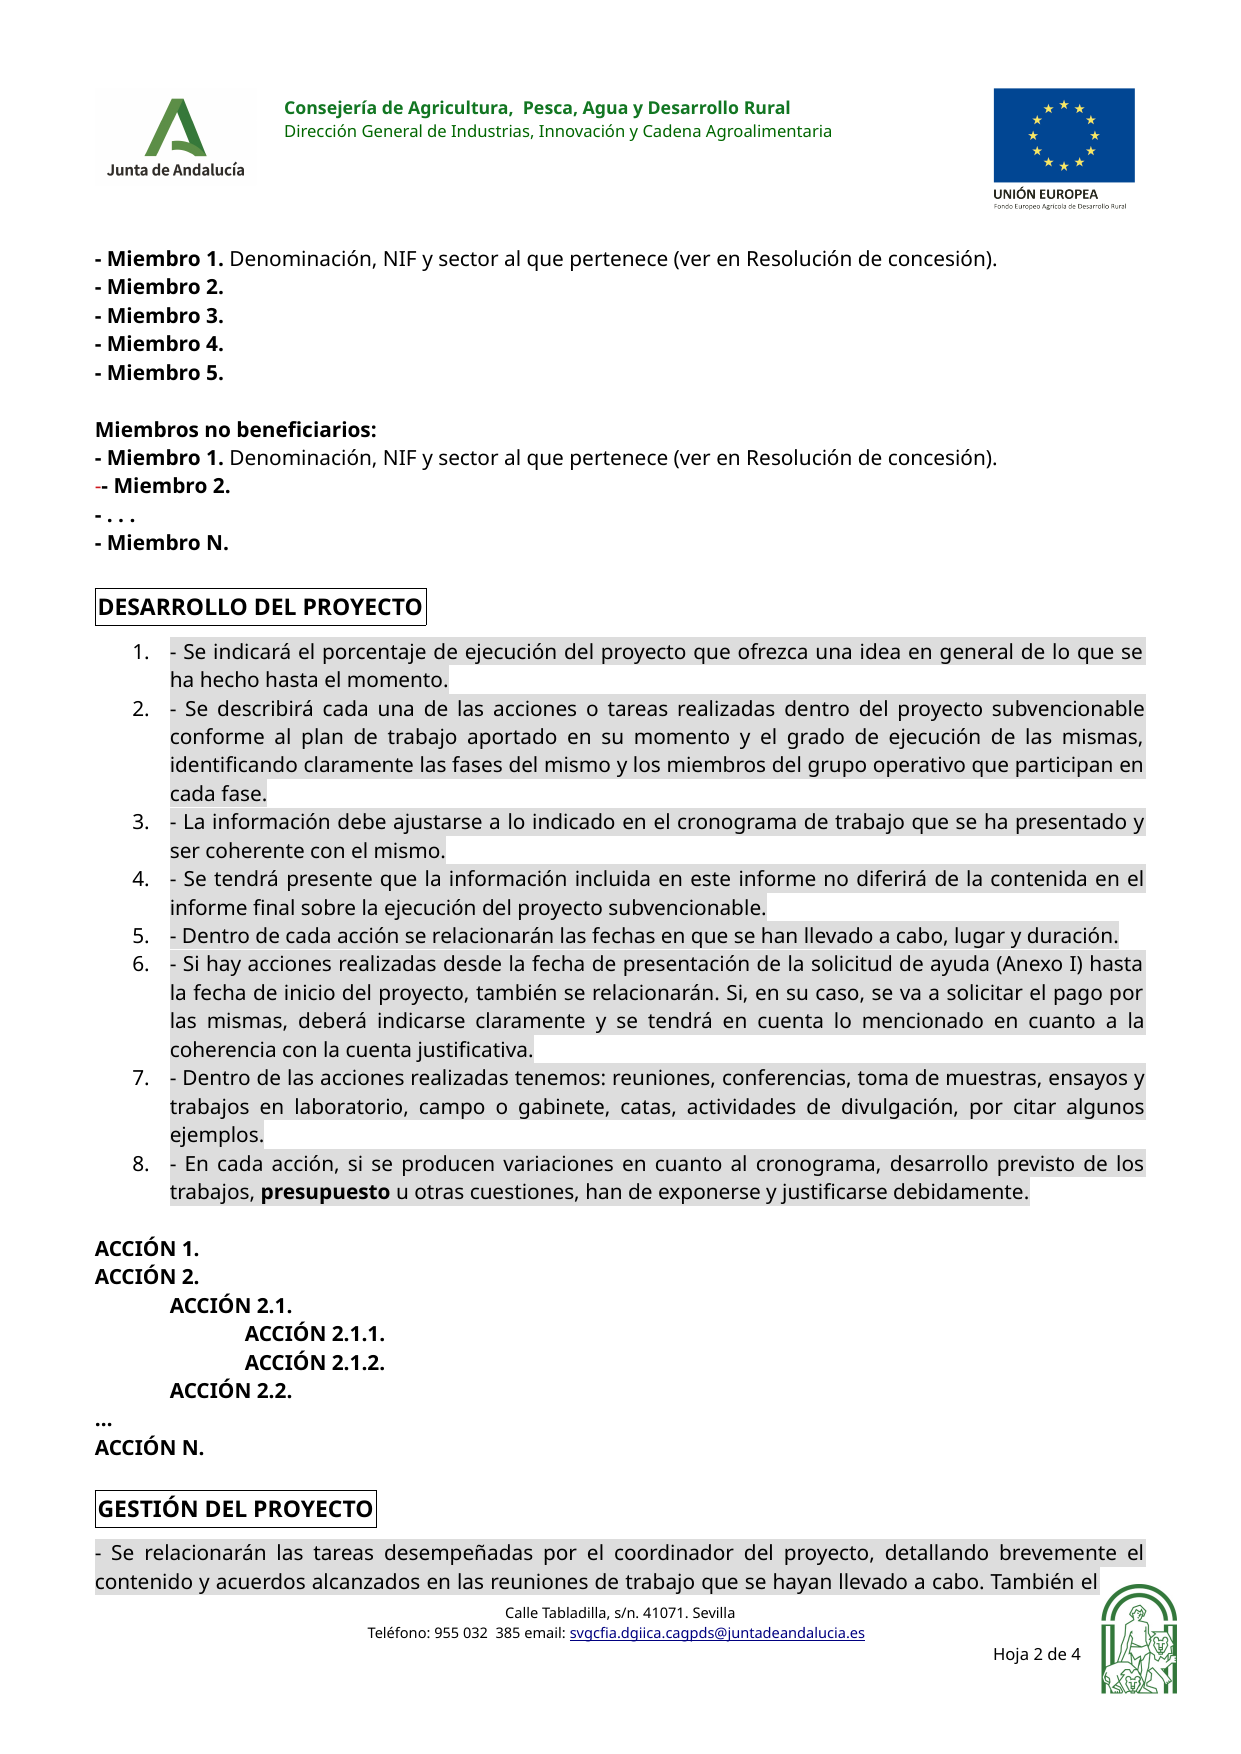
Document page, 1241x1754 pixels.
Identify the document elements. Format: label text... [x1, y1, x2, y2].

text ACCIÓN 2.1. [94, 1291, 1146, 1319]
text - Miembro 4. [94, 329, 1146, 358]
text Miembros no beneficiarios: [94, 415, 1146, 443]
list - Si hay acciones realizadas desde la fecha de presentación de la solicitud de ayuda (Anexo I) hasta la fecha de inicio del proyecto, también se relacionarán. Si, en su caso, se va a solicitar el pago por las mismas, deberá indicarse claramente y se tendrá en cuenta lo mencionado en cuanto a la coherencia con la cuenta justificativa. [132, 949, 1146, 1063]
text - Miembro 1. Denominación, NIF y sector al que pertenece (ver en Resolución de concesión). [94, 443, 1146, 472]
text DESARROLLO DEL PROYECTO [96, 589, 426, 625]
list - Dentro de las acciones realizadas tenemos: reuniones, conferencias, toma de muestras, ensayos y trabajos en laboratorio, campo o gabinete, catas, actividades de divulgación, por citar algunos ejemplos. [132, 1063, 1146, 1149]
text [427, 588, 1146, 625]
text … [94, 1404, 1146, 1433]
text ACCIÓN 2. [94, 1262, 1146, 1291]
text GESTIÓN DEL PROYECTO [96, 1491, 376, 1527]
list - Se indicará el porcentaje de ejecución del proyecto que ofrezca una idea en general de lo que se ha hecho hasta el momento. [132, 637, 1146, 694]
text ACCIÓN 1. [94, 1234, 1146, 1262]
text - Miembro 3. [94, 301, 1146, 329]
list - En cada acción, si se producen variaciones en cuanto al cronograma, desarrollo previsto de los trabajos, presupuesto u otras cuestiones, han de exponerse y justificarse debidamente. [132, 1149, 1146, 1206]
list - Se tendrá presente que la información incluida en este informe no diferirá de la contenida en el informe final sobre la ejecución del proyecto subvencionable. [132, 864, 1146, 921]
text - Miembro N. [94, 528, 1146, 557]
text - Se relacionarán las tareas desempeñadas por el coordinador del proyecto, detallando brevemente el contenido y acuerdos alcanzados en las reuniones de trabajo que se hayan llevado a cabo. También el [94, 1538, 1146, 1595]
text - . . . [94, 500, 1146, 528]
text ACCIÓN 2.2. [94, 1376, 1146, 1404]
text ACCIÓN N. [94, 1433, 1146, 1461]
text ACCIÓN 2.1.1. [94, 1319, 1146, 1348]
picture [1100, 1582, 1178, 1695]
text -- Miembro 2. [94, 472, 1146, 500]
text - Miembro 2. [94, 272, 1146, 301]
picture [993, 88, 1135, 210]
text - Miembro 5. [94, 358, 1146, 386]
list - Dentro de cada acción se relacionarán las fechas en que se han llevado a cabo, lugar y duración. [132, 921, 1146, 949]
text - Miembro 1. Denominación, NIF y sector al que pertenece (ver en Resolución de concesión). [94, 244, 1146, 272]
text ACCIÓN 2.1.2. [94, 1348, 1146, 1376]
list - La información debe ajustarse a lo indicado en el cronograma de trabajo que se ha presentado y ser coherente con el mismo. [132, 807, 1146, 864]
list - Se describirá cada una de las acciones o tareas realizadas dentro del proyecto subvencionable conforme al plan de trabajo aportado en su momento y el grado de ejecución de las mismas, identificando claramente las fases del mismo y los miembros del grupo operativo que participan en cada fase. [132, 694, 1146, 807]
picture [94, 88, 257, 186]
text [377, 1490, 1146, 1527]
